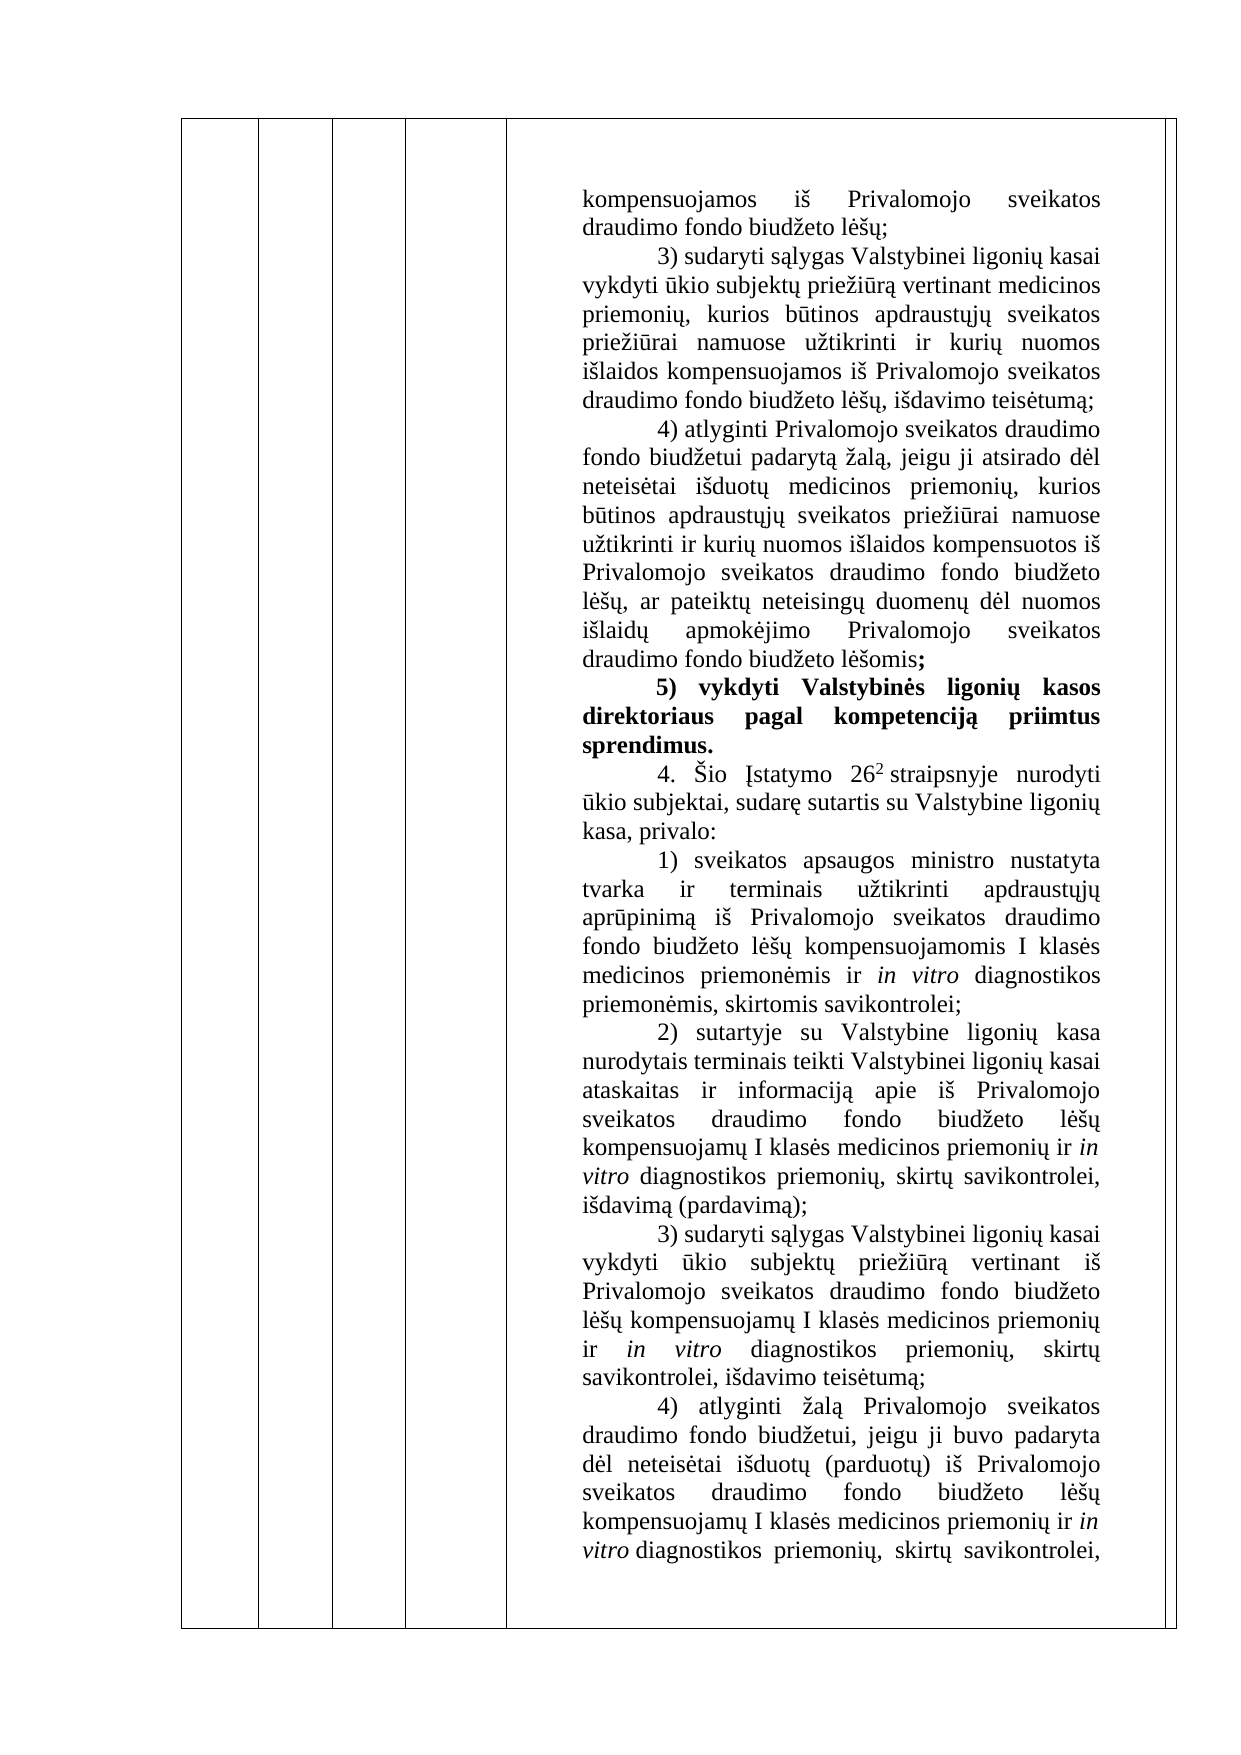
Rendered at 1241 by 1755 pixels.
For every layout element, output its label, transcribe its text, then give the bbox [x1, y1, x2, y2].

table_cell kompensuojamos iš Privalomojo sveikatos draudimo fondo biudžeto lėšų; 3) sudaryti sąlygas Valstybinei ligonių kasai vykdyti ūkio subjektų priežiūrą vertinant medicinos priemonių, kurios būtinos apdraustųjų sveikatos priežiūrai namuose užtikrinti ir kurių nuomos išlaidos kompensuojamos iš Privalomojo sveikatos draudimo fondo biudžeto lėšų, išdavimo teisėtumą; 4) atlyginti Privalomojo sveikatos draudimo fondo biudžetui padarytą žalą, jeigu ji atsirado dėl neteisėtai išduotų medicinos priemonių, kurios būtinos apdraustųjų sveikatos priežiūrai namuose užtikrinti ir kurių nuomos išlaidos kompensuotos iš Privalomojo sveikatos draudimo fondo biudžeto lėšų, ar pateiktų neteisingų duomenų dėl nuomos išlaidų apmokėjimo Privalomojo sveikatos draudimo fondo biudžeto lėšomis; 5) vykdyti Valstybinės ligonių kasos direktoriaus pagal kompetenciją priimtus sprendimus. 4. Šio Įstatymo 262 straipsnyje nurodyti ūkio subjektai, sudarę sutartis su Valstybine ligonių kasa, privalo: 1) sveikatos apsaugos ministro nustatyta tvarka ir terminais užtikrinti apdraustųjų aprūpinimą iš Privalomojo sveikatos draudimo fondo biudžeto lėšų kompensuojamomis I klasės medicinos priemonėmis ir in vitro diagnostikos priemonėmis, skirtomis savikontrolei; 2) sutartyje su Valstybine ligonių kasa nurodytais terminais teikti Valstybinei ligonių kasai ataskaitas ir informaciją apie iš Privalomojo sveikatos draudimo fondo biudžeto lėšų kompensuojamų I klasės medicinos priemonių ir in vitro diagnostikos priemonių, skirtų savikontrolei, išdavimą (pardavimą); 3) sudaryti sąlygas Valstybinei ligonių kasai vykdyti ūkio subjektų priežiūrą vertinant iš Privalomojo sveikatos draudimo fondo biudžeto lėšų kompensuojamų I klasės medicinos priemonių ir in vitro diagnostikos priemonių, skirtų savikontrolei, išdavimo teisėtumą; 4) atlyginti žalą Privalomojo sveikatos draudimo fondo biudžetui, jeigu ji buvo padaryta dėl neteisėtai išduotų (parduotų) iš Privalomojo sveikatos draudimo fondo biudžeto lėšų kompensuojamų I klasės medicinos priemonių ir in vitro diagnostikos priemonių, skirtų savikontrolei, [507, 119, 1165, 1628]
table_cell [259, 119, 332, 1628]
table_cell [406, 119, 506, 1628]
table_cell [333, 119, 405, 1628]
table_cell [182, 119, 258, 1628]
